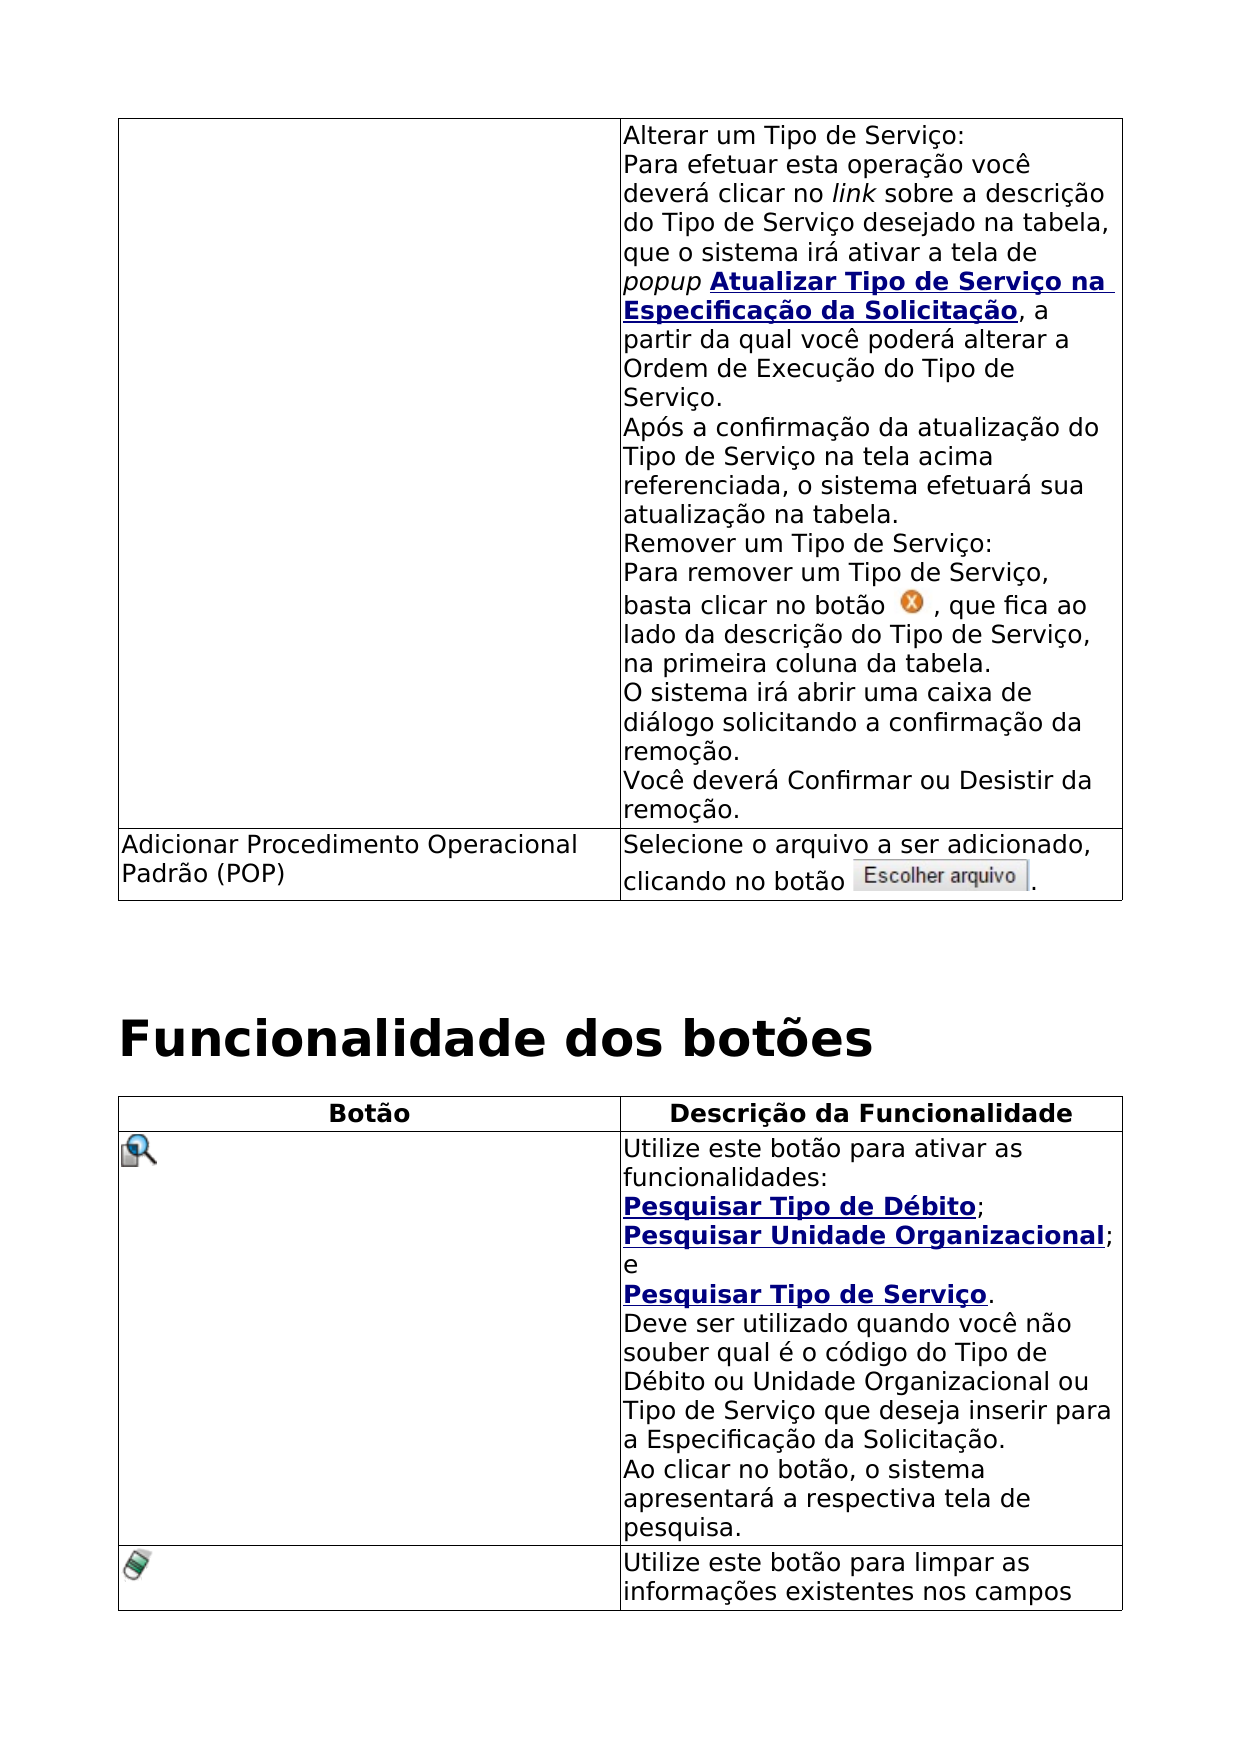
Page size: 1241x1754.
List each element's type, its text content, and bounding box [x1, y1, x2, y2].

picture [121, 1548, 153, 1582]
picture [893, 587, 933, 615]
table_cell [119, 1546, 620, 1609]
table_cell Alterar um Tipo de Serviço: Para efetuar esta operação você deverá clicar no link sobre a descrição do Tipo de Serviço desejado na tabela, que o sistema irá ativar a tela de popup Atualizar Tipo de Serviço na Especificação da Solicitação, a partir da qual você poderá alterar a Ordem de Execução do Tipo de Serviço. Após a confirmação da atualização do Tipo de Serviço na tela acima referenciada, o sistema efetuará sua atualização na tabela. Remover um Tipo de Serviço: Para remover um Tipo de Serviço, basta clicar no botão , que fica ao lado da descrição do Tipo de Serviço, na primeira coluna da tabela. O sistema irá abrir uma caixa de diálogo solicitando a confirmação da remoção. Você deverá Confirmar ou Desistir da remoção. [621, 119, 1122, 827]
table_cell Adicionar Procedimento Operacional Padrão (POP) [119, 829, 620, 900]
table_cell Selecione o arquivo a ser adicionado, clicando no botão . [621, 829, 1122, 900]
subtitle Funcionalidade dos botões [118, 1010, 1122, 1069]
table_cell Utilize este botão para ativar as funcionalidades: Pesquisar Tipo de Débito; Pesquisar Unidade Organizacional; e Pesquisar Tipo de Serviço. Deve ser utilizado quando você não souber qual é o código do Tipo de Débito ou Unidade Organizacional ou Tipo de Serviço que deseja inserir para a Especificação da Solicitação. Ao clicar no botão, o sistema apresentará a respectiva tela de pesquisa. [621, 1132, 1122, 1545]
picture [121, 1134, 157, 1167]
table_header Descrição da Funcionalidade [621, 1097, 1122, 1131]
picture [853, 859, 1030, 891]
table_cell [119, 119, 620, 827]
table_header Botão [119, 1097, 620, 1131]
table_cell Utilize este botão para limpar as informações existentes nos campos [621, 1546, 1122, 1609]
table_cell [119, 1132, 620, 1545]
